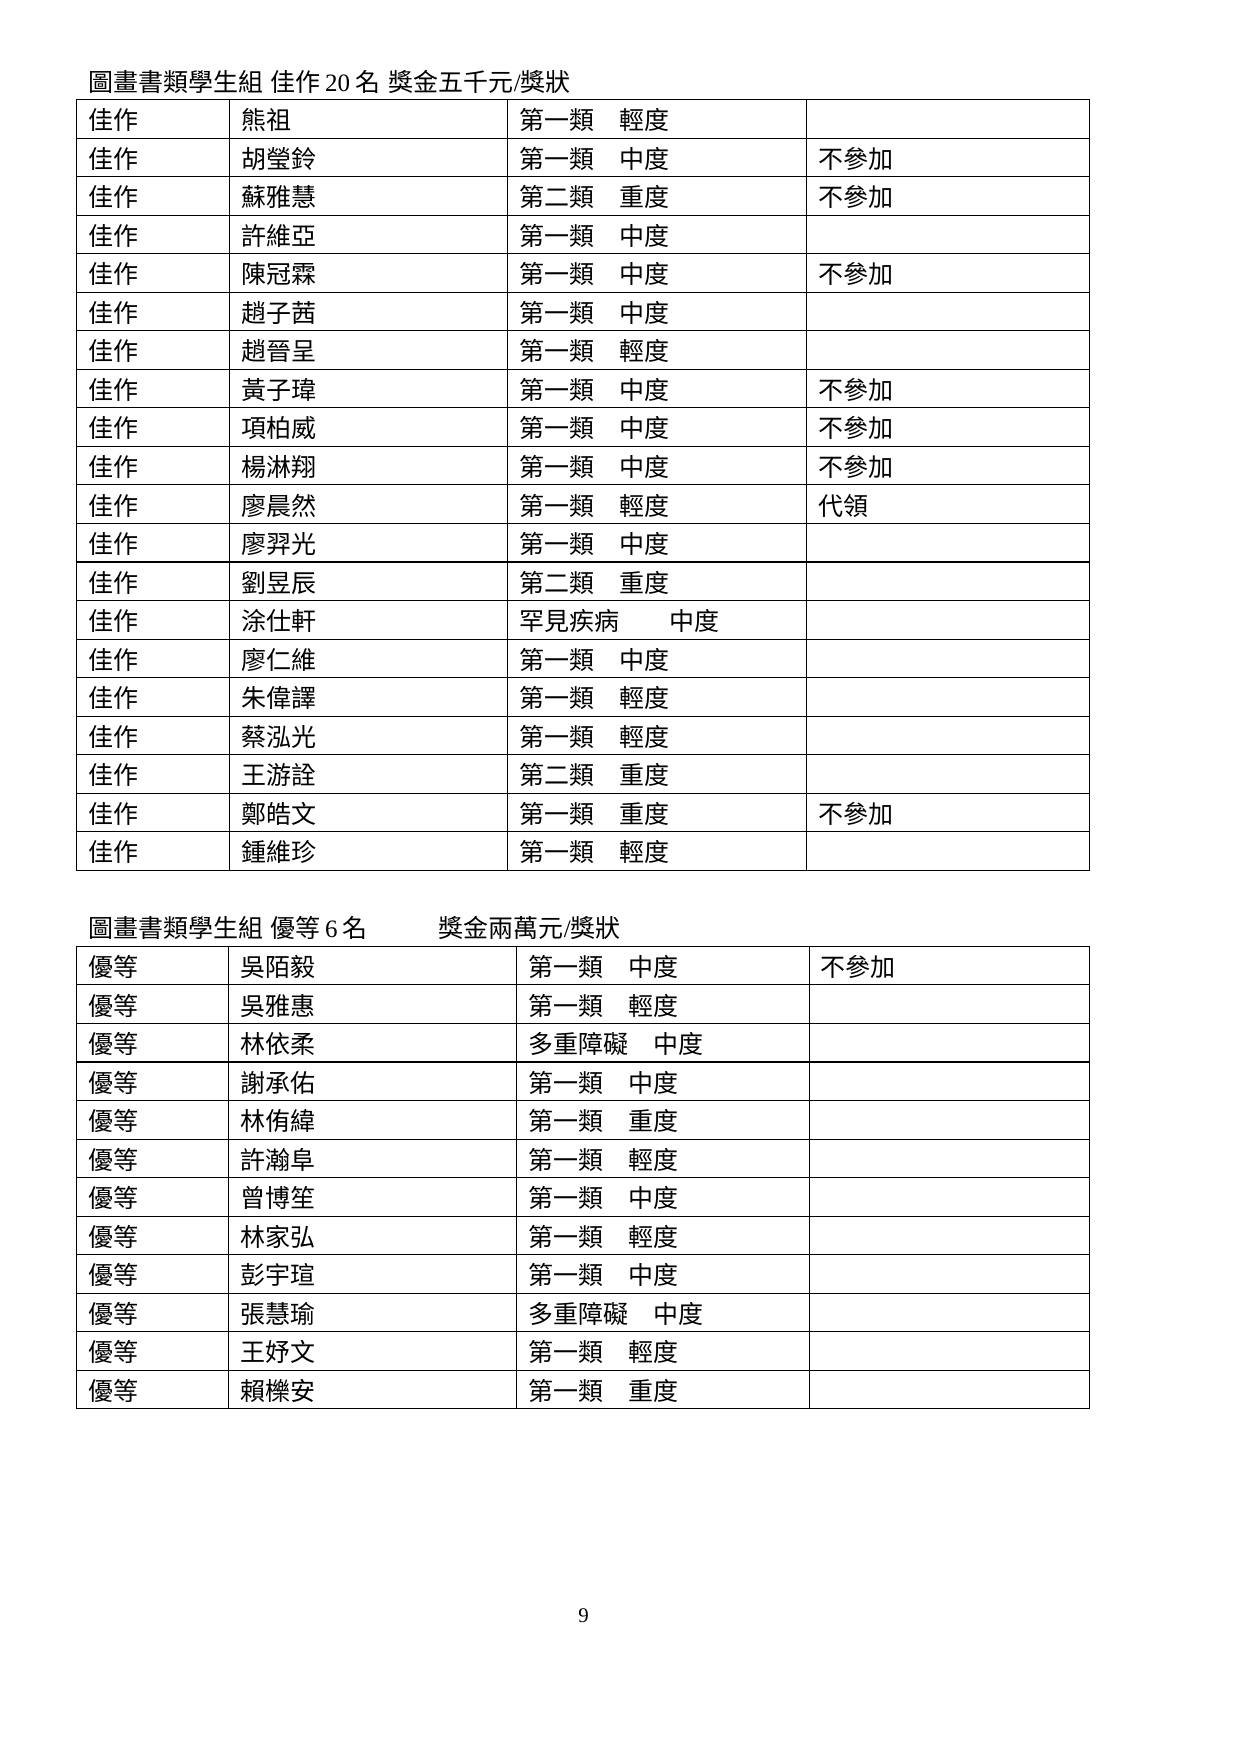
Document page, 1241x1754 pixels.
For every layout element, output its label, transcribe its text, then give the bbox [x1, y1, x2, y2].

table_cell 第一類 中度 [508, 640, 806, 677]
table_cell [807, 717, 1089, 754]
table_cell 趙子茜 [230, 293, 507, 330]
table_cell 佳作 [77, 139, 229, 176]
table_cell [810, 985, 1089, 1023]
table_cell [807, 524, 1089, 561]
table_cell 佳作 [77, 794, 229, 831]
table_cell 廖羿光 [230, 524, 507, 561]
table_cell 鄭皓文 [230, 794, 507, 831]
table_header 第一類 輕度 [508, 100, 806, 137]
table_cell [807, 293, 1089, 330]
table_cell [807, 563, 1089, 600]
table_header 第一類 中度 [517, 947, 809, 984]
table_header 熊祖 [230, 100, 507, 137]
table_cell 第一類 重度 [508, 794, 806, 831]
table_cell 許維亞 [230, 216, 507, 253]
table_cell 佳作 [77, 717, 229, 754]
table_cell 佳作 [77, 370, 229, 407]
table_cell 佳作 [77, 447, 229, 484]
table_header [807, 100, 1089, 137]
text 圖畫書類學生組 佳作20名 獎金五千元/獎狀 [89, 61, 1078, 99]
table_cell 第一類 重度 [517, 1101, 809, 1138]
table_cell 第一類 中度 [508, 139, 806, 176]
table_cell 蘇雅慧 [230, 177, 507, 214]
table_cell [810, 1294, 1089, 1331]
table_cell 佳作 [77, 331, 229, 369]
text 圖畫書類學生組 優等6名 獎金兩萬元/獎狀 [89, 908, 1078, 946]
table_cell 佳作 [77, 485, 229, 523]
table_cell [810, 1140, 1089, 1177]
table_cell 第一類 輕度 [508, 832, 806, 870]
table_cell 王妤文 [229, 1332, 516, 1370]
table_cell 優等 [77, 1294, 228, 1331]
table_cell 第一類 中度 [508, 370, 806, 407]
table_cell 優等 [77, 1140, 228, 1177]
table_cell 陳冠霖 [230, 254, 507, 292]
table_cell 第二類 重度 [508, 755, 806, 793]
table_cell 第一類 輕度 [508, 717, 806, 754]
table_cell 佳作 [77, 177, 229, 214]
table_cell 第一類 中度 [508, 408, 806, 446]
table_cell 優等 [77, 1178, 228, 1216]
table_cell 林依柔 [229, 1024, 516, 1061]
table_cell [810, 1217, 1089, 1254]
table_cell [807, 601, 1089, 638]
table_cell 項柏威 [230, 408, 507, 446]
table_cell [810, 1371, 1089, 1408]
table_cell 第一類 輕度 [508, 331, 806, 369]
table_cell 罕見疾病 中度 [508, 601, 806, 638]
table_cell 第二類 重度 [508, 563, 806, 600]
table_cell 第一類 中度 [508, 447, 806, 484]
table_cell 佳作 [77, 640, 229, 677]
table_cell 謝承佑 [229, 1063, 516, 1100]
table_cell 廖晨然 [230, 485, 507, 523]
table_cell 鍾維珍 [230, 832, 507, 870]
table_cell [807, 755, 1089, 793]
table_cell 朱偉譯 [230, 678, 507, 716]
table_cell [807, 678, 1089, 716]
table_cell 張慧瑜 [229, 1294, 516, 1331]
table_cell 林侑緯 [229, 1101, 516, 1138]
table_cell 趙晉呈 [230, 331, 507, 369]
table_cell 第二類 重度 [508, 177, 806, 214]
table_cell [810, 1101, 1089, 1138]
table_cell 優等 [77, 1255, 228, 1293]
table_cell 林家弘 [229, 1217, 516, 1254]
table_cell 第一類 中度 [517, 1178, 809, 1216]
table_cell 佳作 [77, 601, 229, 638]
table_cell 第一類 輕度 [517, 1140, 809, 1177]
table_cell 廖仁維 [230, 640, 507, 677]
table_cell 第一類 中度 [508, 254, 806, 292]
table_cell [810, 1332, 1089, 1370]
table_cell [807, 216, 1089, 253]
table_cell 劉昱辰 [230, 563, 507, 600]
table_cell 楊淋翔 [230, 447, 507, 484]
table_cell 不參加 [807, 447, 1089, 484]
table_cell [810, 1063, 1089, 1100]
table_cell 第一類 輕度 [517, 1332, 809, 1370]
table_cell 第一類 輕度 [517, 1217, 809, 1254]
table_cell 優等 [77, 1332, 228, 1370]
table_cell 蔡泓光 [230, 717, 507, 754]
table_cell 王游詮 [230, 755, 507, 793]
table_cell 曾博笙 [229, 1178, 516, 1216]
table_cell 不參加 [807, 408, 1089, 446]
table_cell 黃子瑋 [230, 370, 507, 407]
table_cell 優等 [77, 1101, 228, 1138]
table_cell 佳作 [77, 216, 229, 253]
table_cell 涂仕軒 [230, 601, 507, 638]
table_cell 優等 [77, 1024, 228, 1061]
table_cell 優等 [77, 1371, 228, 1408]
table_cell [810, 1255, 1089, 1293]
table_cell [807, 832, 1089, 870]
table_cell 彭宇瑄 [229, 1255, 516, 1293]
table_cell [807, 331, 1089, 369]
table_cell [810, 1024, 1089, 1061]
table_cell 第一類 中度 [517, 1063, 809, 1100]
table_cell 第一類 輕度 [517, 985, 809, 1023]
table_header 吳陌毅 [229, 947, 516, 984]
table_cell 第一類 中度 [508, 293, 806, 330]
table_cell 佳作 [77, 254, 229, 292]
table_cell 佳作 [77, 678, 229, 716]
table_header 不參加 [810, 947, 1089, 984]
table_cell 胡瑩鈴 [230, 139, 507, 176]
table_header 優等 [77, 947, 228, 984]
table_cell 賴櫟安 [229, 1371, 516, 1408]
table_cell 佳作 [77, 832, 229, 870]
table_cell 不參加 [807, 794, 1089, 831]
table_cell 佳作 [77, 293, 229, 330]
table_cell 許瀚阜 [229, 1140, 516, 1177]
table_cell 佳作 [77, 408, 229, 446]
table_cell 多重障礙 中度 [517, 1294, 809, 1331]
table_cell 不參加 [807, 177, 1089, 214]
table_cell 佳作 [77, 755, 229, 793]
table_cell 第一類 中度 [517, 1255, 809, 1293]
table_cell 佳作 [77, 563, 229, 600]
table_cell [810, 1178, 1089, 1216]
table_cell 第一類 輕度 [508, 678, 806, 716]
table_cell 優等 [77, 985, 228, 1023]
table_cell 第一類 輕度 [508, 485, 806, 523]
table_cell 第一類 中度 [508, 524, 806, 561]
table_cell 代領 [807, 485, 1089, 523]
table_cell 第一類 中度 [508, 216, 806, 253]
table_cell 佳作 [77, 524, 229, 561]
table_header 佳作 [77, 100, 229, 137]
table_cell 吳雅惠 [229, 985, 516, 1023]
table_cell 第一類 重度 [517, 1371, 809, 1408]
table_cell 優等 [77, 1217, 228, 1254]
table_cell 不參加 [807, 254, 1089, 292]
table_cell 不參加 [807, 139, 1089, 176]
table_cell [807, 640, 1089, 677]
table_cell 優等 [77, 1063, 228, 1100]
table_cell 不參加 [807, 370, 1089, 407]
table_cell 多重障礙 中度 [517, 1024, 809, 1061]
